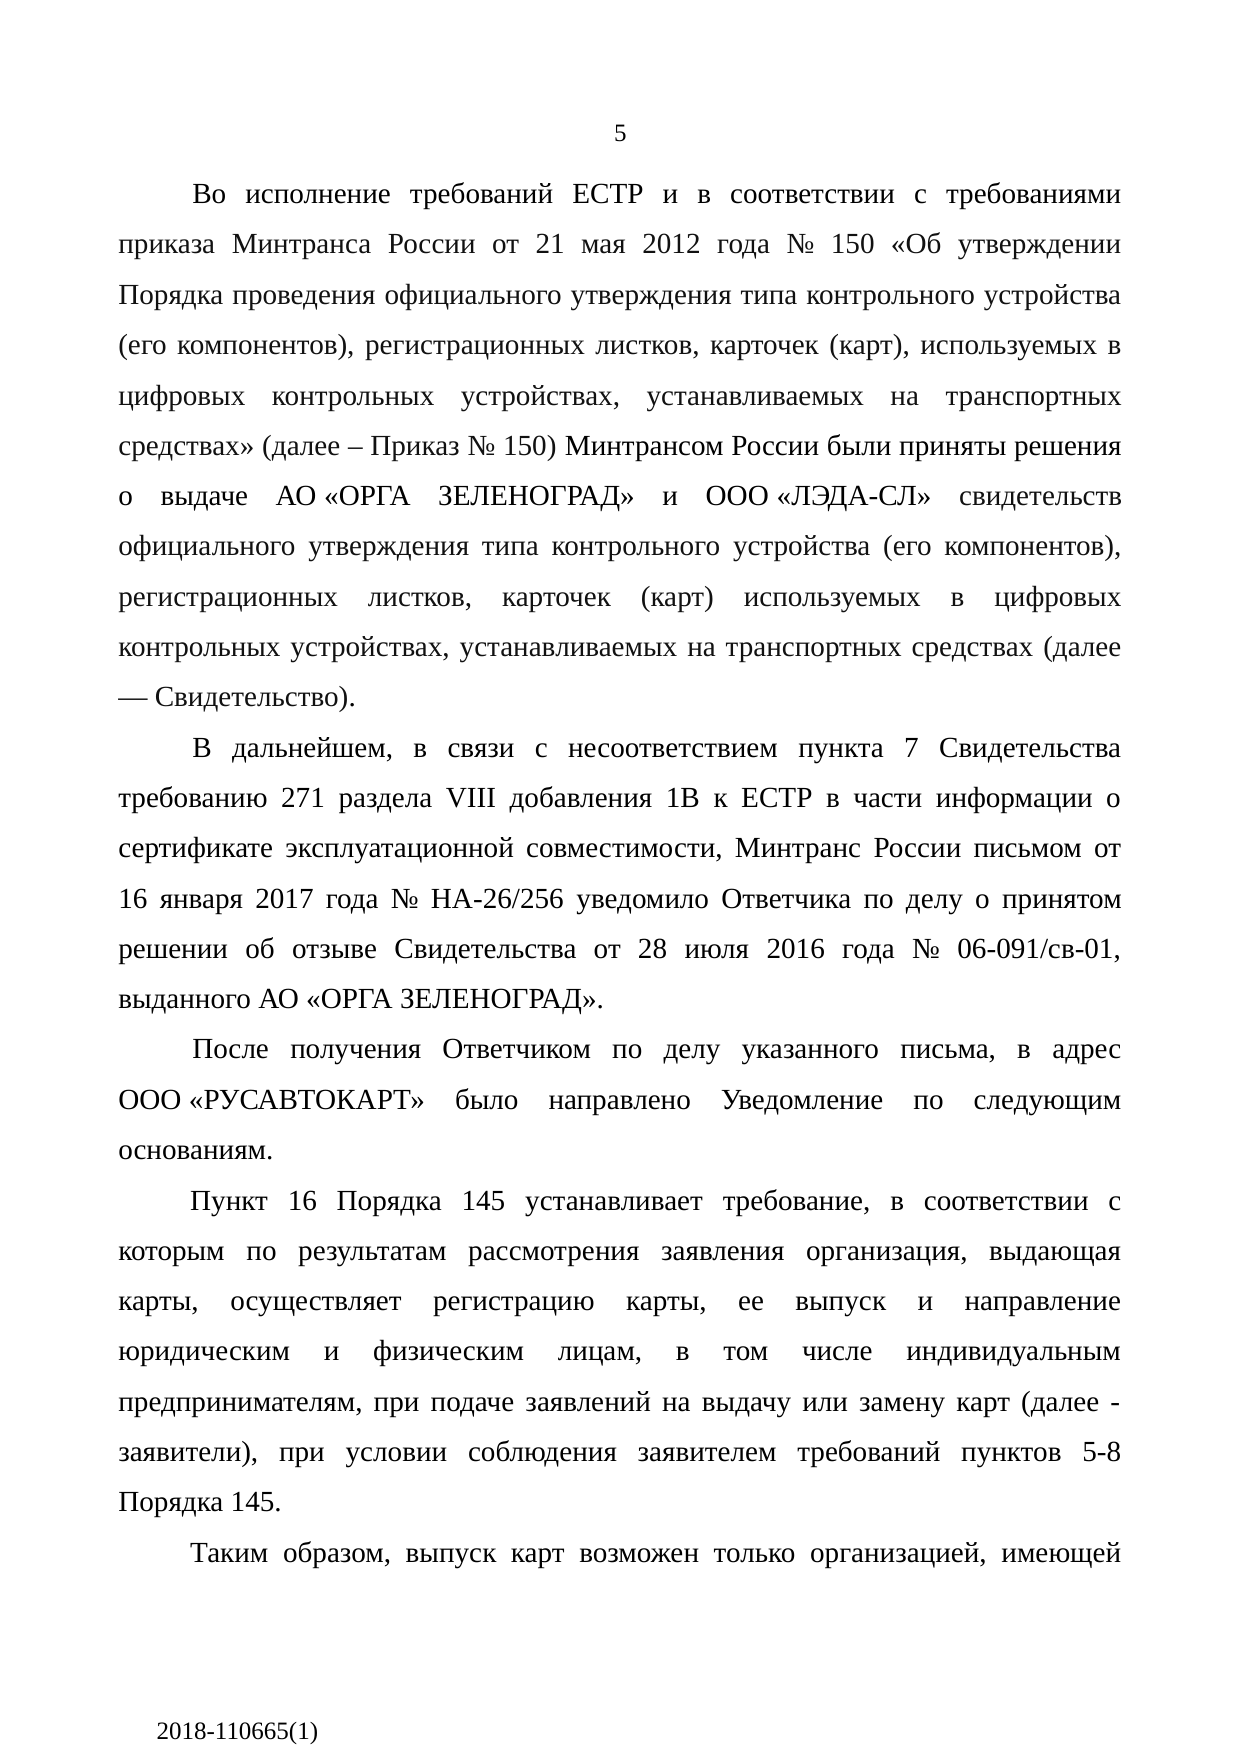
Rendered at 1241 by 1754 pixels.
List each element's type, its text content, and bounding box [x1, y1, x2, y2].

text Таким образом, выпуск карт возможен только организацией, имеющей [118, 1535, 1122, 1568]
text Пункт 16 Порядка 145 устанавливает требование, в соответствии с которым по результатам рассмотрения заявления организация, выдающая карты, осуществляет регистрацию карты, ее выпуск и направление юридическим и физическим лицам, в том числе индивидуальным предпринимателям, при подаче заявлений на выдачу или замену карт (далее - заявители), при условии соблюдения заявителем требований пунктов 5-8 Порядка 145. [118, 1183, 1122, 1518]
text В дальнейшем, в связи с несоответствием пункта 7 Свидетельства требованию 271 раздела VIII добавления 1В к ЕСТР в части информации о сертификате эксплуатационной совместимости, Минтранс России письмом от 16 января 2017 года № НА-26/256 уведомило Ответчика по делу о принятом решении об отзыве Свидетельства от 28 июля 2016 года № 06-091/св-01, выданного АО «ОРГА ЗЕЛЕНОГРАД». [118, 730, 1122, 1015]
text После получения Ответчиком по делу указанного письма, в адрес ООО «РУСАВТОКАРТ» было направлено Уведомление по следующим основаниям. [118, 1032, 1122, 1166]
text Во исполнение требований ЕСТР и в соответствии с требованиями приказа Минтранса России от 21 мая 2012 года № 150 «Об утверждении Порядка проведения официального утверждения типа контрольного устройства (его компонентов), регистрационных листков, карточек (карт), используемых в цифровых контрольных устройствах, устанавливаемых на транспортных средствах» (далее – Приказ № 150) Минтрансом России были приняты решения о выдаче АО «ОРГА ЗЕЛЕНОГРАД» и ООО «ЛЭДА-СЛ» свидетельств официального утверждения типа контрольного устройства (его компонентов), регистрационных листков, карточек (карт) используемых в цифровых контрольных устройствах, устанавливаемых на транспортных средствах (далее — Свидетельство). [118, 176, 1122, 713]
